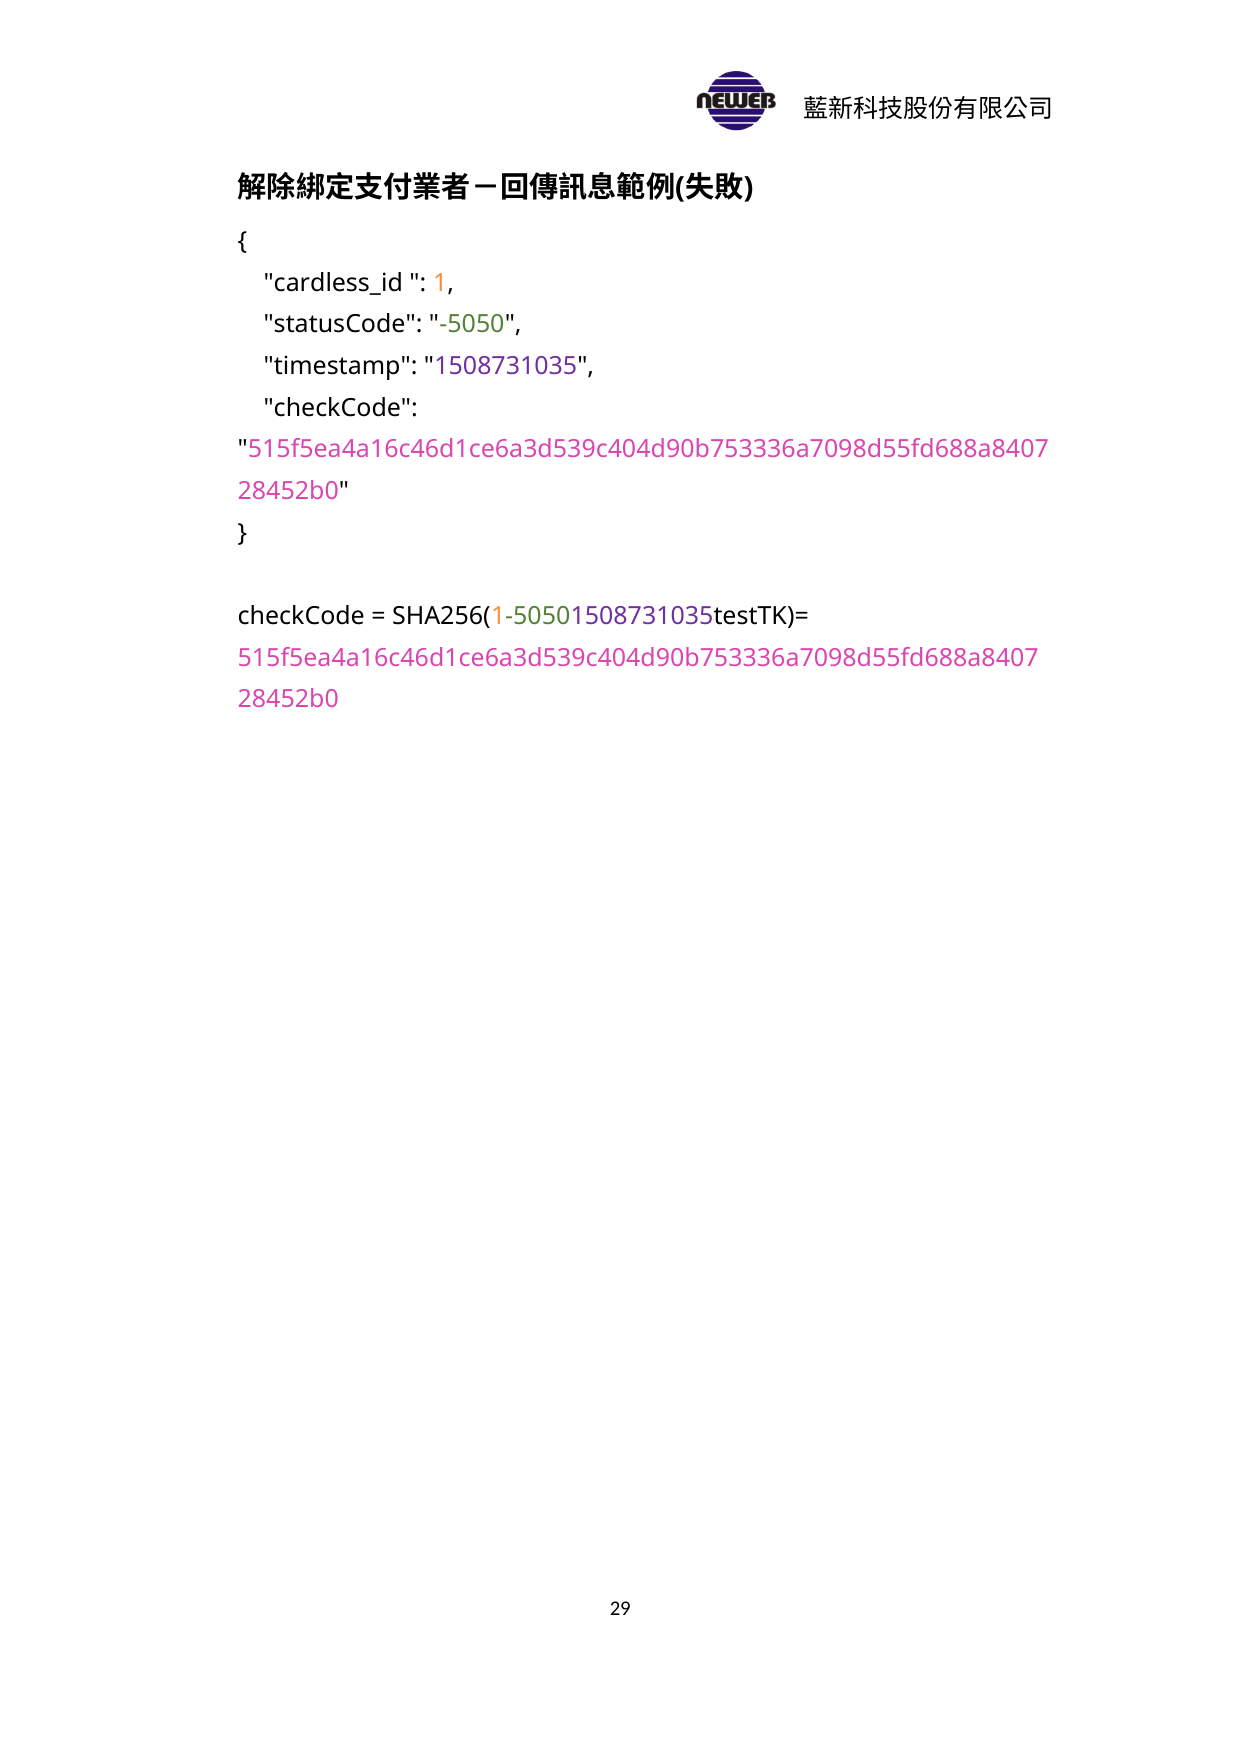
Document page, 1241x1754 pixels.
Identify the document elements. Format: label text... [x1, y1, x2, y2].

subtitle 解除綁定支付業者－回傳訊息範例(失敗) [237, 164, 1053, 206]
text "cardless_id ": 1, [237, 252, 1053, 294]
picture [678, 57, 799, 146]
text checkCode = SHA256(1-50501508731035testTK)= 515f5ea4a16c46d1ce6a3d539c404d90b753336a7098d55fd688a840728452b0 [237, 586, 1053, 711]
text } [237, 502, 1053, 544]
text "checkCode": "515f5ea4a16c46d1ce6a3d539c404d90b753336a7098d55fd688a840728452b0" [237, 377, 1053, 502]
text { [237, 211, 1053, 252]
text "timestamp": "1508731035", [237, 336, 1053, 377]
